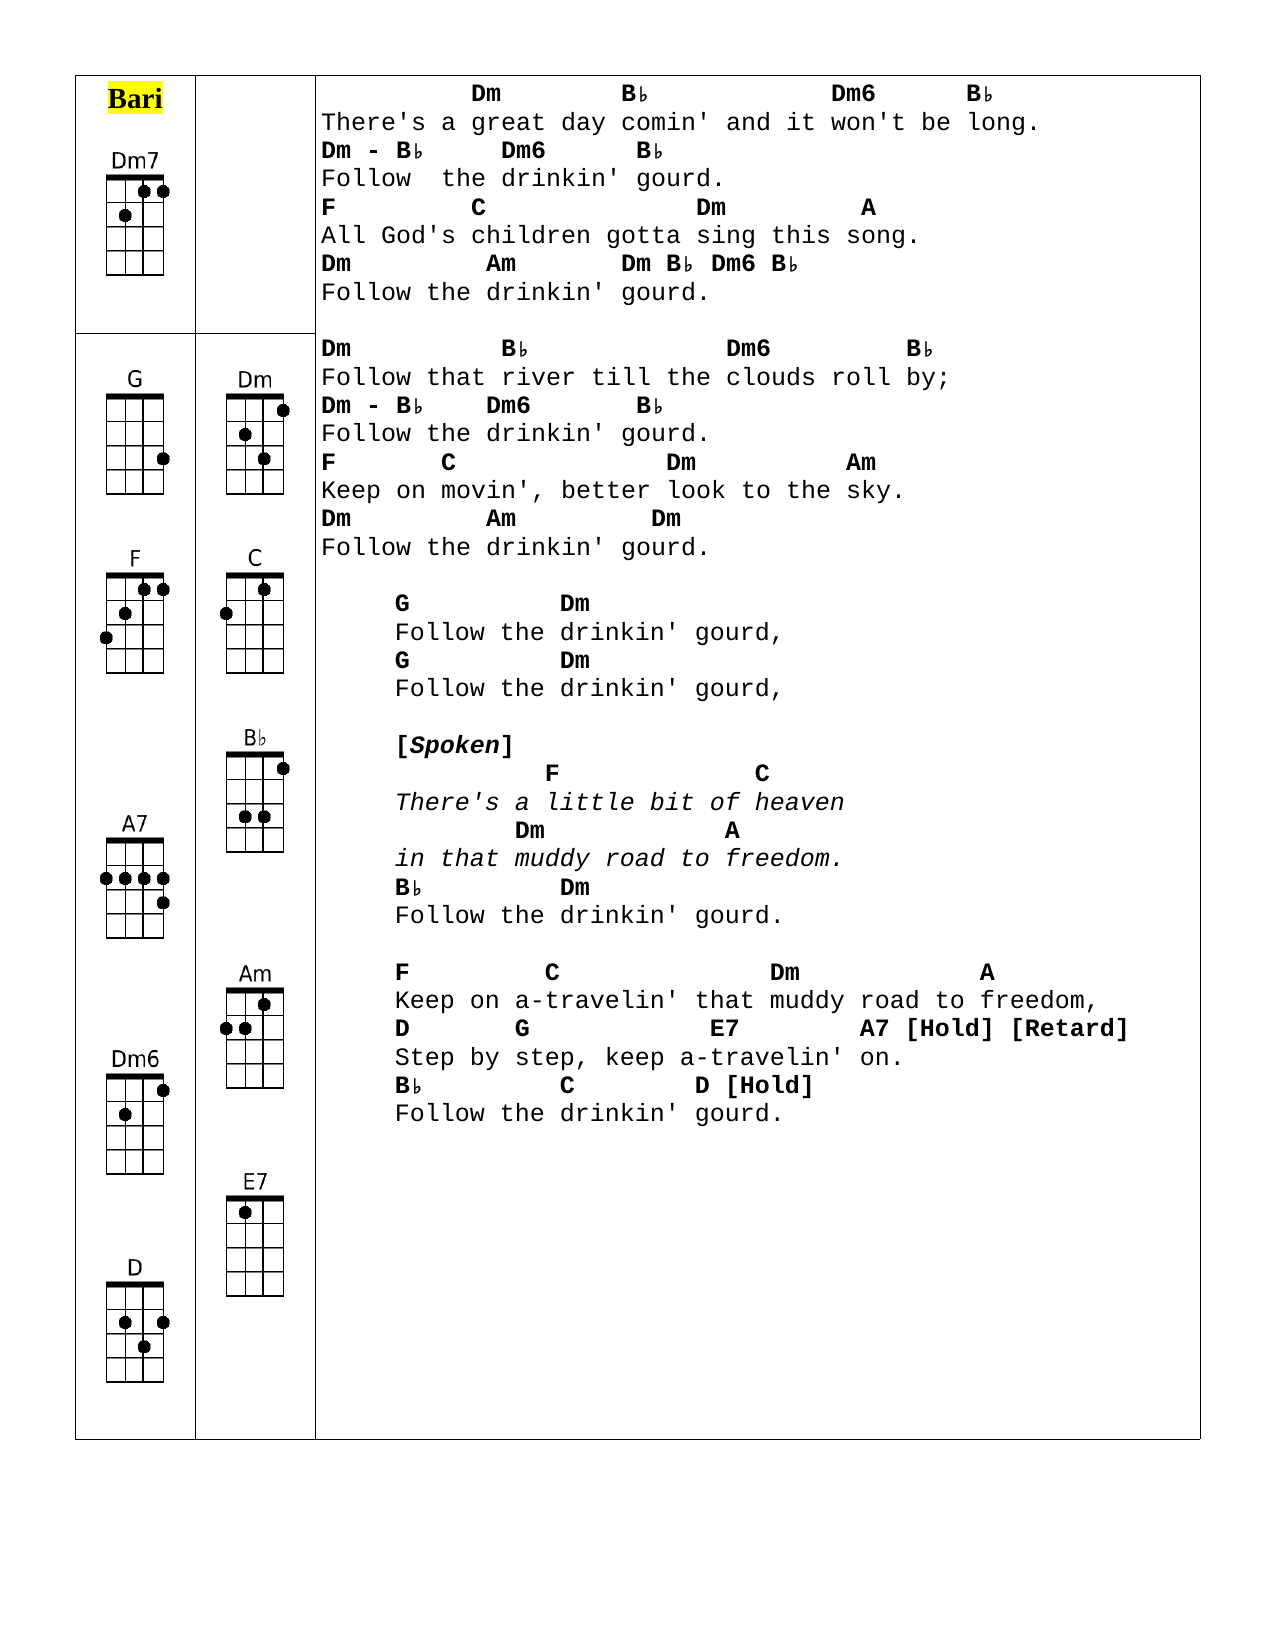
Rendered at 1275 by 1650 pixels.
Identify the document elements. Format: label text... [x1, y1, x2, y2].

picture [198, 367, 312, 517]
picture [198, 724, 312, 875]
picture [198, 1168, 312, 1319]
picture [78, 545, 192, 696]
picture [78, 147, 192, 298]
picture [78, 1047, 192, 1197]
picture [78, 810, 192, 961]
table_cell [76, 334, 195, 1254]
picture [78, 367, 192, 517]
table_cell [196, 875, 315, 1439]
table_header Dm B♭ Dm6 B♭ There's a great day comin' and it won't be long. Dm - B♭ Dm6 B♭ Follow the drinkin' gourd. F C Dm A All God's children gotta sing this song. Dm Am Dm B♭ Dm6 B♭ Follow the drinkin' gourd. Dm B♭ Dm6 B♭ Follow that river till the clouds roll by; Dm - B♭ Dm6 B♭ Follow the drinkin' gourd. F C Dm Am Keep on movin', better look to the sky. Dm Am Dm Follow the drinkin' gourd. G Dm Follow the drinkin' gourd, G Dm Follow the drinkin' gourd, [Spoken] F C There's a little bit of heaven Dm A in that muddy road to freedom. B♭ Dm Follow the drinkin' gourd. F C Dm A Keep on a-travelin' that muddy road to freedom, D G E7 A7 [Hold] [Retard] Step by step, keep a-travelin' on. B♭ C D [Hold] Follow the drinkin' gourd. [316, 76, 1200, 1439]
table_cell [196, 76, 315, 332]
table_cell [76, 1405, 195, 1439]
picture [78, 1254, 192, 1405]
table_cell Bari [76, 76, 195, 332]
table_cell [196, 334, 315, 724]
picture [198, 545, 312, 696]
picture [198, 960, 312, 1111]
